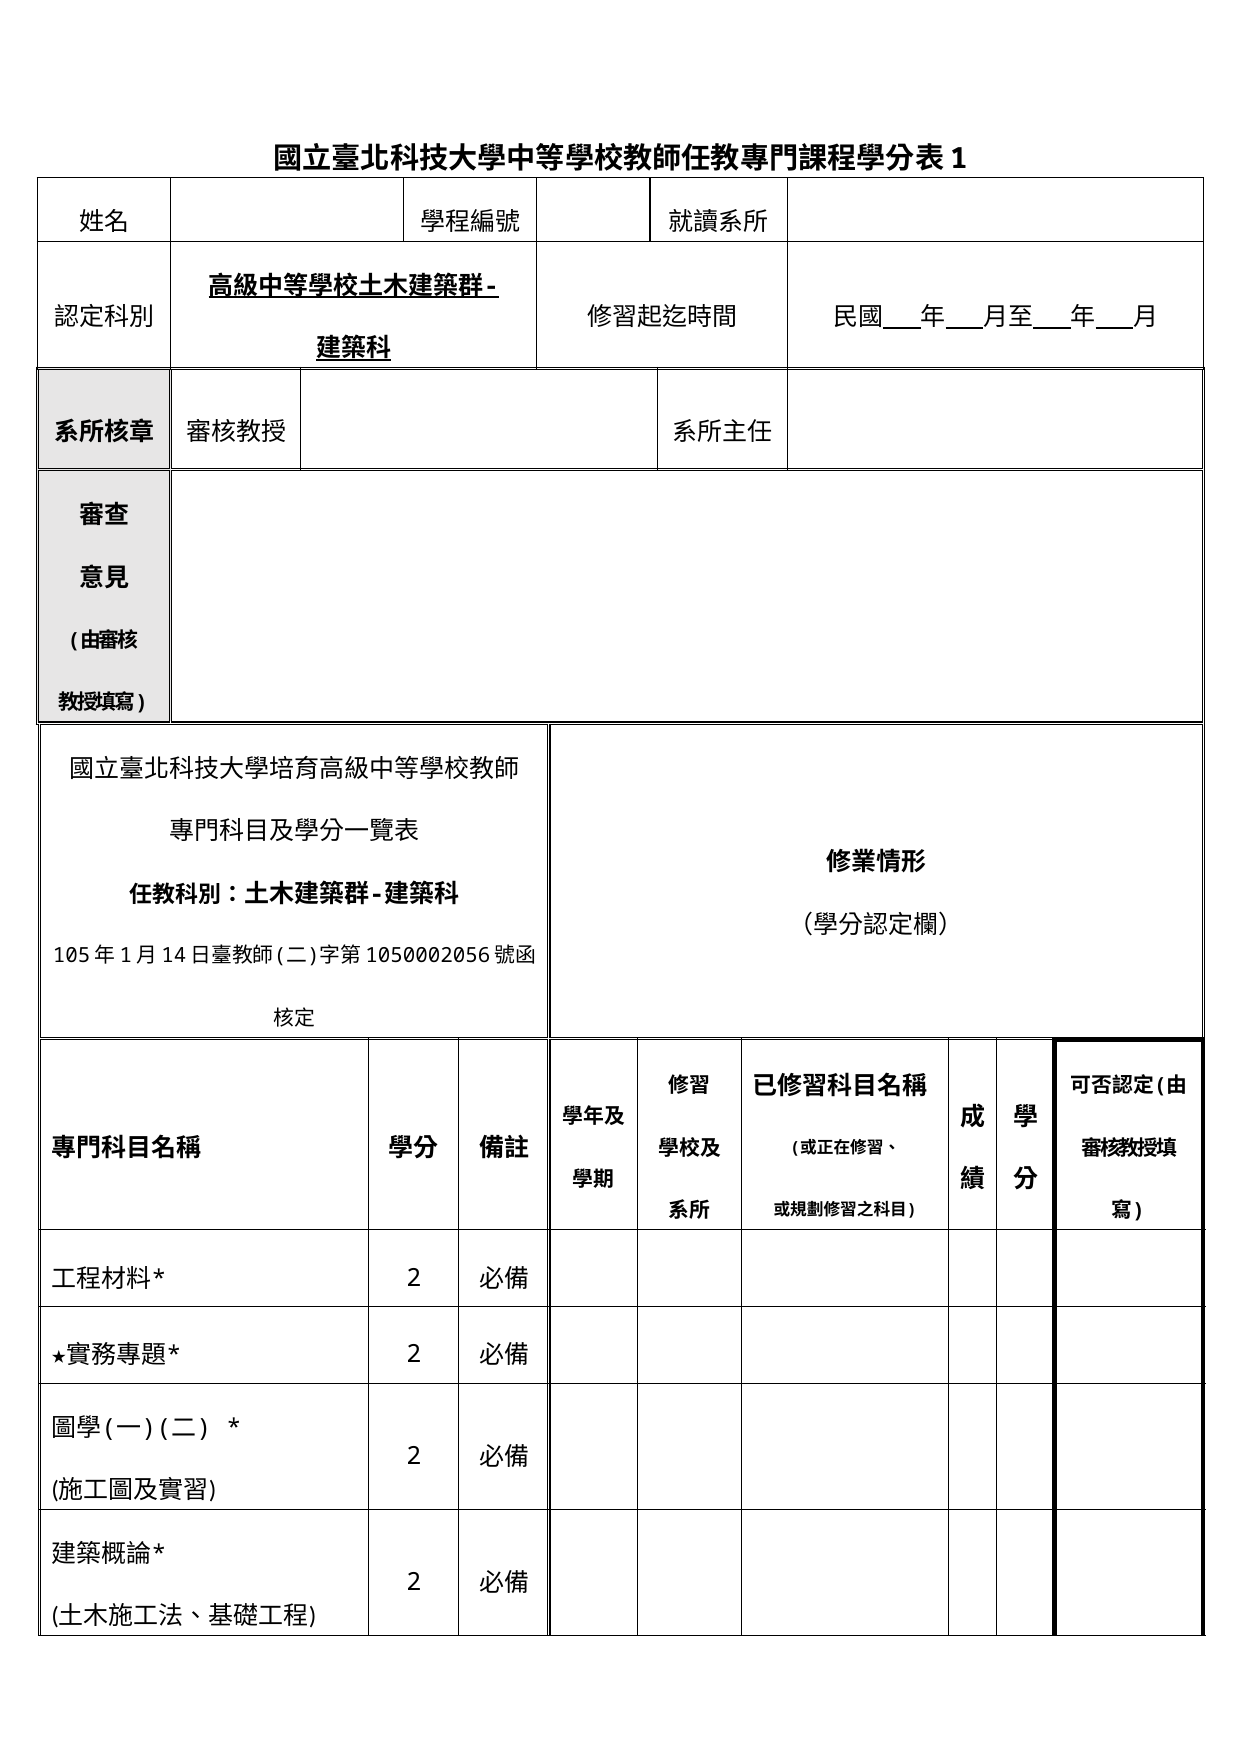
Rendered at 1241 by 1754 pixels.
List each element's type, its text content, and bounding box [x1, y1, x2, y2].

table_cell [1057, 1384, 1201, 1509]
table_cell [997, 1307, 1052, 1383]
table_cell 修習起迄時間 [537, 242, 787, 367]
table_cell 學年及學期 [551, 1040, 637, 1229]
table_cell 工程材料* [41, 1230, 368, 1306]
table_cell 必備 [459, 1510, 547, 1635]
table_cell [638, 1230, 741, 1306]
table_cell [638, 1510, 741, 1635]
table_cell [997, 1510, 1052, 1635]
table_cell [742, 1384, 948, 1509]
table_cell 2 [369, 1384, 458, 1509]
table_cell 專門科目名稱 [41, 1040, 368, 1229]
table_cell [551, 1510, 637, 1635]
table_cell [997, 1384, 1052, 1509]
table_cell 學分 [369, 1040, 458, 1229]
table_cell 必備 [459, 1384, 547, 1509]
table_cell 修業情形 （學分認定欄） [551, 725, 1202, 1037]
table_cell [551, 1307, 637, 1383]
table_header [171, 178, 403, 241]
table_cell 必備 [459, 1230, 547, 1306]
table_cell 2 [369, 1307, 458, 1383]
table_cell [997, 1230, 1052, 1306]
table_cell 成績 [949, 1040, 996, 1229]
table_cell [1057, 1307, 1201, 1383]
table_cell [1057, 1230, 1201, 1306]
table_cell 系所核章 [39, 370, 169, 468]
table_cell [301, 370, 657, 468]
table_cell 2 [369, 1510, 458, 1635]
table_cell [949, 1307, 996, 1383]
table_cell 圖學(一)(二) * (施工圖及實習) [41, 1384, 368, 1509]
table_header [788, 178, 1203, 241]
table_cell 國立臺北科技大學培育高級中等學校教師 專門科目及學分一覽表 任教科別：土木建築群-建築科 105年1月14日臺教師(二)字第1050002056號函核定 [41, 725, 547, 1037]
table_cell ★實務專題* [41, 1307, 368, 1383]
table_cell [949, 1510, 996, 1635]
table_cell 建築概論* (土木施工法、基礎工程) [41, 1510, 368, 1635]
table_cell 審查 意見 (由審核 教授填寫) [39, 471, 169, 721]
table_cell 修習 學校及系所 [638, 1040, 741, 1229]
table_cell [949, 1384, 996, 1509]
table_header 就讀系所 [651, 178, 787, 241]
table_cell [742, 1510, 948, 1635]
table_cell 可否認定(由審核教授填寫) [1057, 1042, 1201, 1229]
table_cell 民國 年 月至 年 月 [788, 242, 1203, 367]
table_cell 認定科別 [38, 242, 170, 367]
table_cell 審核教授 [172, 370, 300, 468]
table_cell [788, 370, 1202, 468]
text 國立臺北科技大學中等學校教師任教專門課程學分表1 [89, 114, 1152, 177]
table_cell [551, 1384, 637, 1509]
table_cell 必備 [459, 1307, 547, 1383]
table_cell [172, 471, 1202, 721]
table_header 姓名 [38, 178, 170, 241]
table_cell 2 [369, 1230, 458, 1306]
table_cell [742, 1230, 948, 1306]
table_cell 已修習科目名稱 (或正在修習、 或規劃修習之科目) [742, 1040, 948, 1229]
table_cell 學分 [997, 1040, 1052, 1229]
table_cell [742, 1307, 948, 1383]
table_cell 高級中等學校土木建築群- 建築科 [171, 242, 536, 367]
table_cell [551, 1230, 637, 1306]
table_header [537, 178, 649, 241]
table_cell 系所主任 [658, 370, 787, 468]
table_cell [949, 1230, 996, 1306]
table_header 學程編號 [404, 178, 536, 241]
table_cell [638, 1307, 741, 1383]
table_cell [1057, 1510, 1201, 1635]
table_cell 備註 [459, 1040, 547, 1229]
table_cell [638, 1384, 741, 1509]
